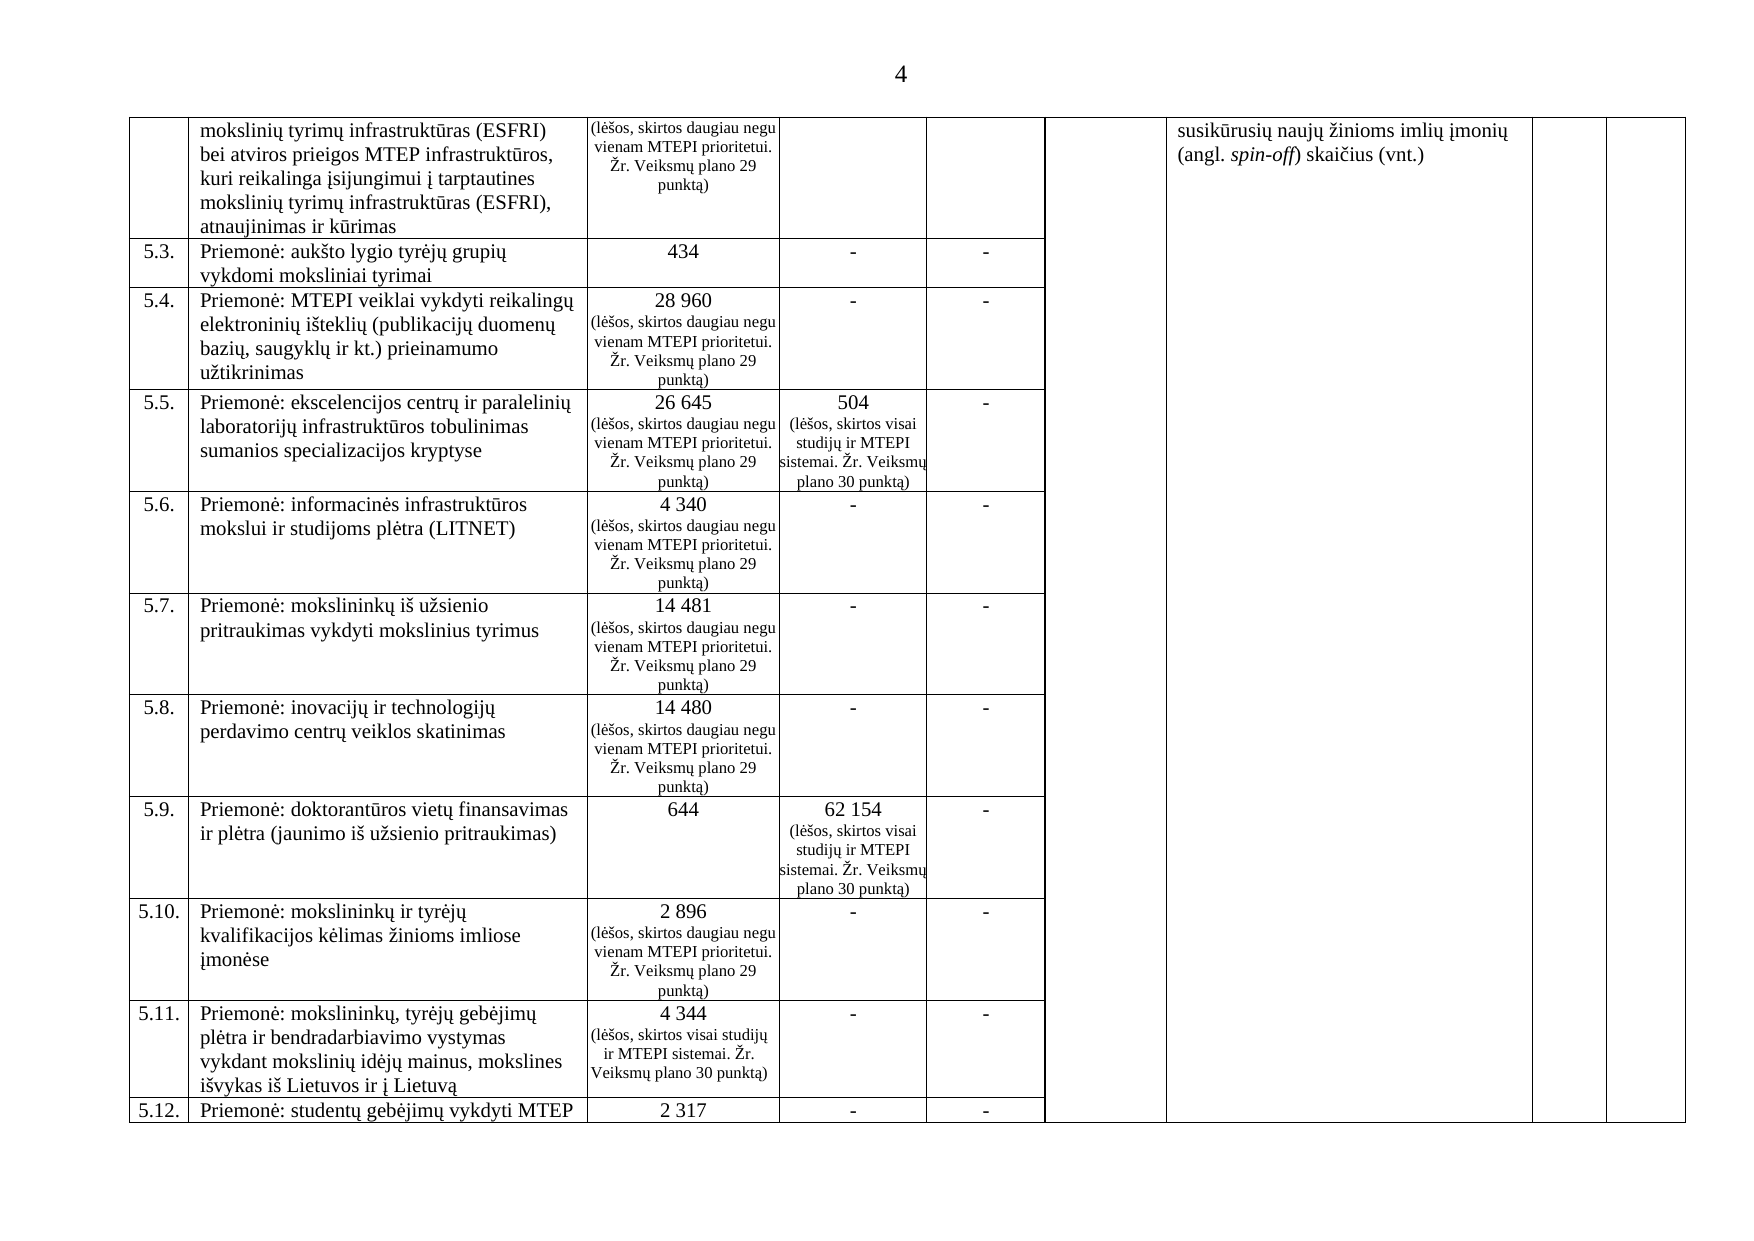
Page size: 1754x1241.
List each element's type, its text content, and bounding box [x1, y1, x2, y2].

table_cell - [927, 899, 1044, 999]
table_cell - [780, 118, 926, 238]
table_cell - [927, 1001, 1044, 1097]
table_cell (lėšos, skirtos daugiau negu vienam MTEPI prioritetui. Žr. Veiksmų plano 29 punktą) [588, 118, 779, 238]
table_cell 4 344 (lėšos, skirtos visai studijų ir MTEPI sistemai. Žr. Veiksmų plano 30 punktą) [588, 1001, 779, 1097]
table_cell Priemonė: studentų gebėjimų vykdyti MTEP [189, 1098, 587, 1122]
table_cell 434 [588, 239, 779, 287]
table_cell - [927, 594, 1044, 694]
table_cell - [780, 239, 926, 287]
table_cell Priemonė: mokslininkų ir tyrėjų kvalifikacijos kėlimas žinioms imliose įmonėse [189, 899, 587, 999]
table_cell 5.6. [130, 492, 188, 592]
table_cell - [780, 594, 926, 694]
table_cell - [927, 492, 1044, 592]
table_cell 5.11. [130, 1001, 188, 1097]
table_cell Priemonė: MTEPI veiklai vykdyti reikalingų elektroninių išteklių (publikacijų duomenų bazių, saugyklų ir kt.) prieinamumo užtikrinimas [189, 288, 587, 389]
table_cell Priemonė: mokslininkų, tyrėjų gebėjimų plėtra ir bendradarbiavimo vystymas vykdant mokslinių idėjų mainus, mokslines išvykas iš Lietuvos ir į Lietuvą [189, 1001, 587, 1097]
table_cell - [927, 390, 1044, 491]
table_cell - [780, 695, 926, 796]
table_cell 5.10. [130, 899, 188, 999]
table_cell mokslinių tyrimų infrastruktūras (ESFRI) bei atviros prieigos MTEP infrastruktūros, kuri reikalinga įsijungimui į tarptautines mokslinių tyrimų infrastruktūras (ESFRI), atnaujinimas ir kūrimas [189, 118, 587, 238]
table_cell Priemonė: mokslininkų iš užsienio pritraukimas vykdyti mokslinius tyrimus [189, 594, 587, 694]
table_cell - [927, 288, 1044, 389]
table_cell - [927, 1098, 1044, 1122]
table_cell 14 481 (lėšos, skirtos daugiau negu vienam MTEPI prioritetui. Žr. Veiksmų plano 29 punktą) [588, 594, 779, 694]
table_cell - [780, 1098, 926, 1122]
table_cell 5.3. [130, 239, 188, 287]
table_cell 644 [588, 797, 779, 898]
table_cell Priemonė: aukšto lygio tyrėjų grupių vykdomi moksliniai tyrimai [189, 239, 587, 287]
table_cell [1046, 118, 1166, 1122]
table_cell [1533, 118, 1606, 1122]
table_cell - [780, 1001, 926, 1097]
table_cell - [780, 288, 926, 389]
table_cell 5.8. [130, 695, 188, 796]
table_cell Priemonė: informacinės infrastruktūros mokslui ir studijoms plėtra (LITNET) [189, 492, 587, 592]
table_cell Priemonė: ekscelencijos centrų ir paralelinių laboratorijų infrastruktūros tobulinimas sumanios specializacijos kryptyse [189, 390, 587, 491]
table_cell - [780, 492, 926, 592]
table_cell - [780, 899, 926, 999]
table_cell 14 480 (lėšos, skirtos daugiau negu vienam MTEPI prioritetui. Žr. Veiksmų plano 29 punktą) [588, 695, 779, 796]
table_cell - [927, 239, 1044, 287]
table_cell [1607, 118, 1685, 1122]
table_cell 28 960 (lėšos, skirtos daugiau negu vienam MTEPI prioritetui. Žr. Veiksmų plano 29 punktą) [588, 288, 779, 389]
table_cell 5.5. [130, 390, 188, 491]
table_cell 2 317 [588, 1098, 779, 1122]
table_cell 26 645 (lėšos, skirtos daugiau negu vienam MTEPI prioritetui. Žr. Veiksmų plano 29 punktą) [588, 390, 779, 491]
table_cell Priemonė: inovacijų ir technologijų perdavimo centrų veiklos skatinimas [189, 695, 587, 796]
table_cell 5.4. [130, 288, 188, 389]
table_cell - [927, 695, 1044, 796]
table_cell susikūrusių naujų žinioms imlių įmonių (angl. spin-off) skaičius (vnt.) [1167, 118, 1532, 1122]
table_cell [130, 118, 188, 238]
table_cell 504 (lėšos, skirtos visai studijų ir MTEPI sistemai. Žr. Veiksmų plano 30 punktą) [780, 390, 926, 491]
table_cell - [927, 797, 1044, 898]
table_cell 62 154 (lėšos, skirtos visai studijų ir MTEPI sistemai. Žr. Veiksmų plano 30 punktą) [780, 797, 926, 898]
table_cell - [927, 118, 1044, 238]
table_cell 2 896 (lėšos, skirtos daugiau negu vienam MTEPI prioritetui. Žr. Veiksmų plano 29 punktą) [588, 899, 779, 999]
table_cell 5.12. [130, 1098, 188, 1122]
table_cell 4 340 (lėšos, skirtos daugiau negu vienam MTEPI prioritetui. Žr. Veiksmų plano 29 punktą) [588, 492, 779, 592]
table_cell 5.7. [130, 594, 188, 694]
table_cell 5.9. [130, 797, 188, 898]
table_cell Priemonė: doktorantūros vietų finansavimas ir plėtra (jaunimo iš užsienio pritraukimas) [189, 797, 587, 898]
